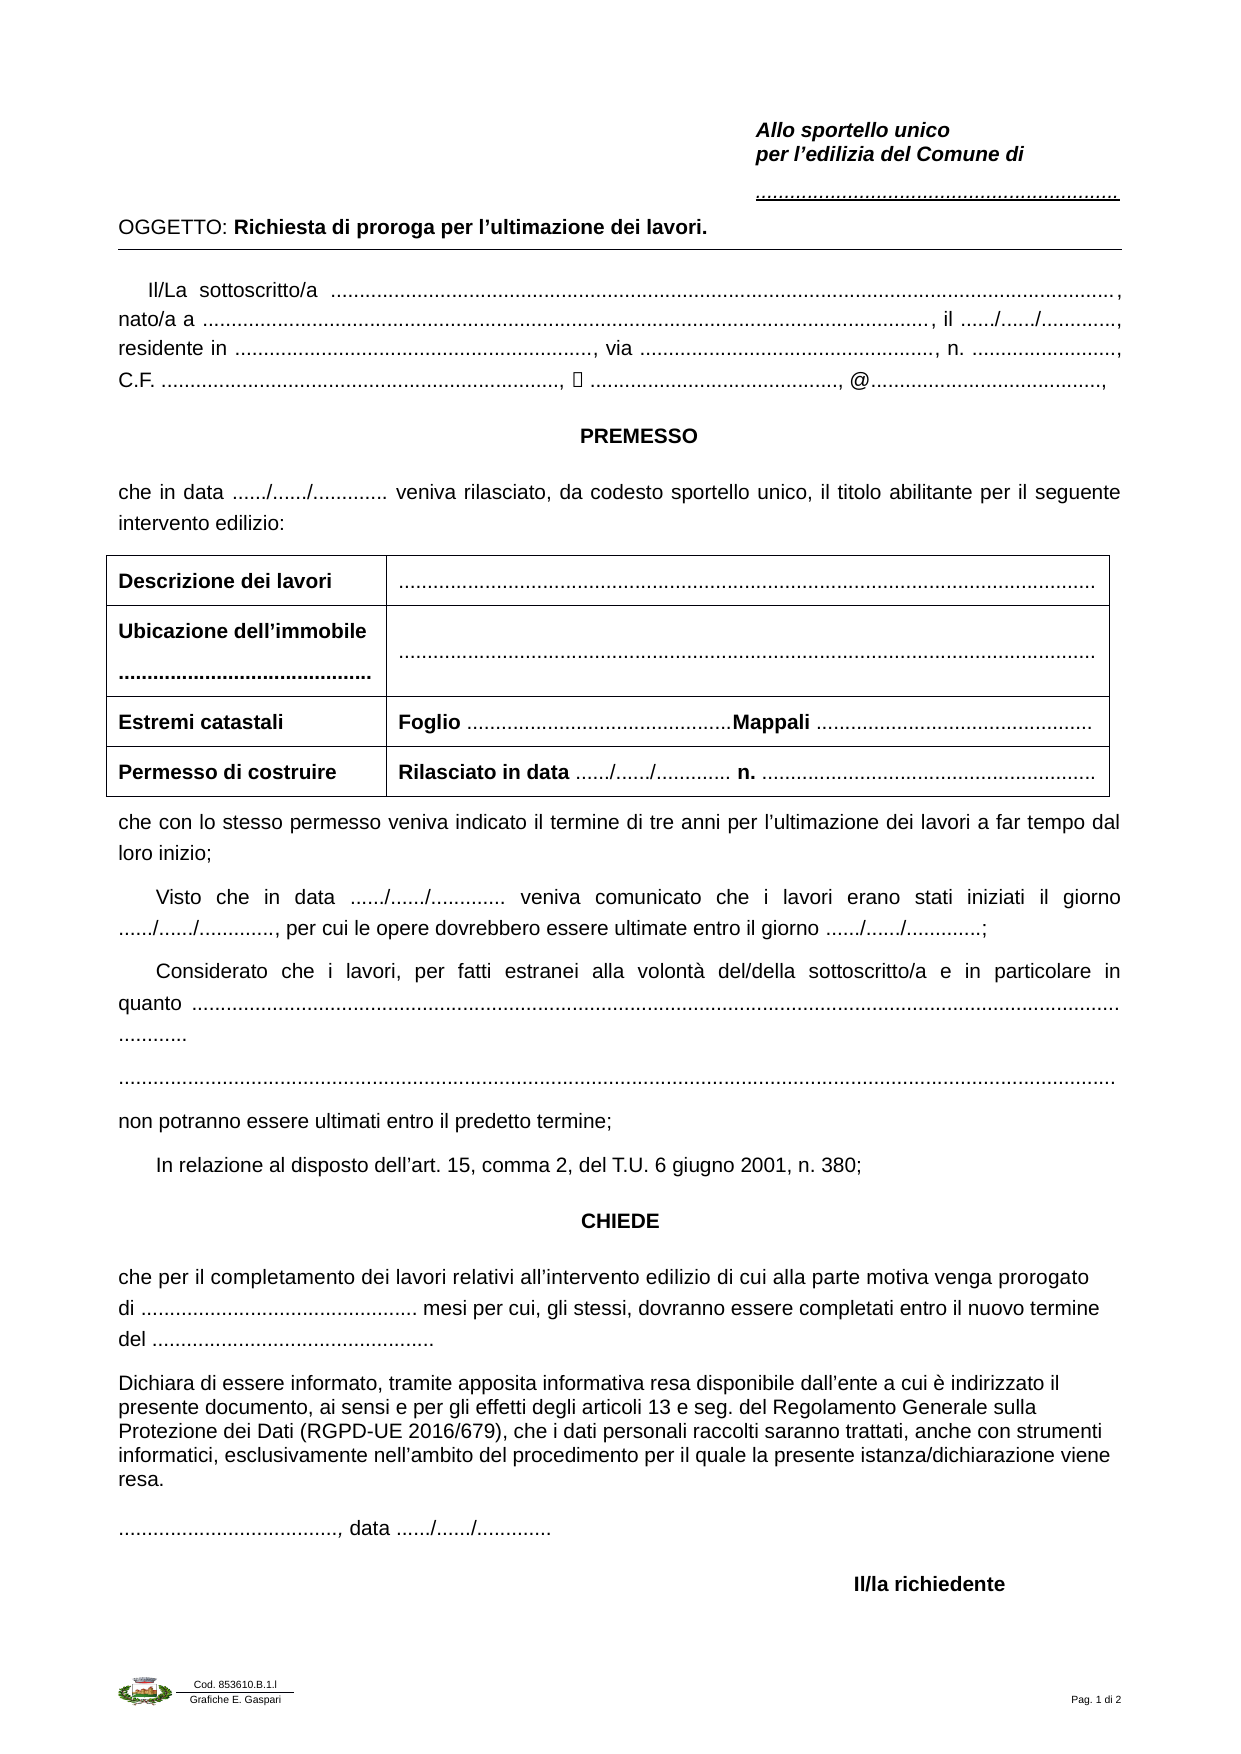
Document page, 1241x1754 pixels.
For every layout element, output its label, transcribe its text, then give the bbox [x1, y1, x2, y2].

text non potranno essere ultimati entro il predetto termine; [118, 1109, 1122, 1133]
table_header ......................................................................................................................... [387, 556, 1109, 605]
text ............................................................... [756, 178, 1122, 202]
text che con lo stesso permesso veniva indicato il termine di tre anni per l’ultimazione dei lavori a far tempo dal loro inizio; [118, 810, 1122, 865]
text che per il completamento dei lavori relativi all’intervento edilizio di cui alla parte motiva venga prorogato di ................................................ mesi per cui, gli stessi, dovranno essere completati entro il nuovo termine del ................................................. [118, 1265, 1122, 1351]
text Considerato che i lavori, per fatti estranei alla volontà del/della sottoscritto/a e in particolare in quanto ............................................................................................................................................................................. [118, 959, 1122, 1046]
table_cell Permesso di costruire [107, 747, 386, 796]
text Dichiara di essere informato, tramite apposita informativa resa disponibile dall’ente a cui è indirizzato il presente documento, ai sensi e per gli effetti degli articoli 13 e seg. del Regolamento Generale sulla Protezione dei Dati (RGPD-UE 2016/679), che i dati personali raccolti saranno trattati, anche con strumenti informatici, esclusivamente nell’ambito del procedimento per il quale la presente istanza/dichiarazione viene resa. [118, 1371, 1122, 1491]
text PREMESSO [118, 424, 1122, 448]
picture [117, 1677, 173, 1706]
text Il/la richiedente [737, 1572, 1122, 1596]
subtitle CHIEDE [118, 1209, 1122, 1233]
table_cell Ubicazione dell’immobile ............................................ [107, 606, 386, 696]
table_cell ......................................................................................................................... [387, 606, 1109, 696]
text per l’edilizia del Comune di [756, 142, 1122, 166]
text ......................................, data ....../....../............. [118, 1516, 1122, 1539]
table_cell Rilasciato in data ....../....../............. n. .......................................................... [387, 747, 1109, 796]
text ............................................................................................................................................................................. [118, 1065, 1122, 1089]
text Visto che in data ....../....../............. veniva comunicato che i lavori erano stati iniziati il giorno ....../....../............., per cui le opere dovrebbero essere ultimate entro il giorno ....../....../.............; [118, 884, 1122, 939]
text In relazione al disposto dell’art. 15, comma 2, del T.U. 6 giugno 2001, n. 380; [118, 1152, 1122, 1176]
table_header Descrizione dei lavori [107, 556, 386, 605]
table_cell Foglio ..............................................Mappali ................................................ [387, 697, 1109, 746]
text Il/La sottoscritto/a ........................................................................................................................................, nato/a a .............................................................................................................................., il ....../....../............., residente in .............................................................., via ..................................................., n. ........................., C.F. .....................................................................,  ..........................................., @........................................, [118, 278, 1122, 393]
text che in data ....../....../............. veniva rilasciato, da codesto sportello unico, il titolo abilitante per il seguente intervento edilizio: [118, 480, 1122, 535]
table_cell Estremi catastali [107, 697, 386, 746]
text Allo sportello unico [756, 118, 1122, 142]
text OGGETTO: Richiesta di proroga per l’ultimazione dei lavori. [118, 215, 1122, 249]
